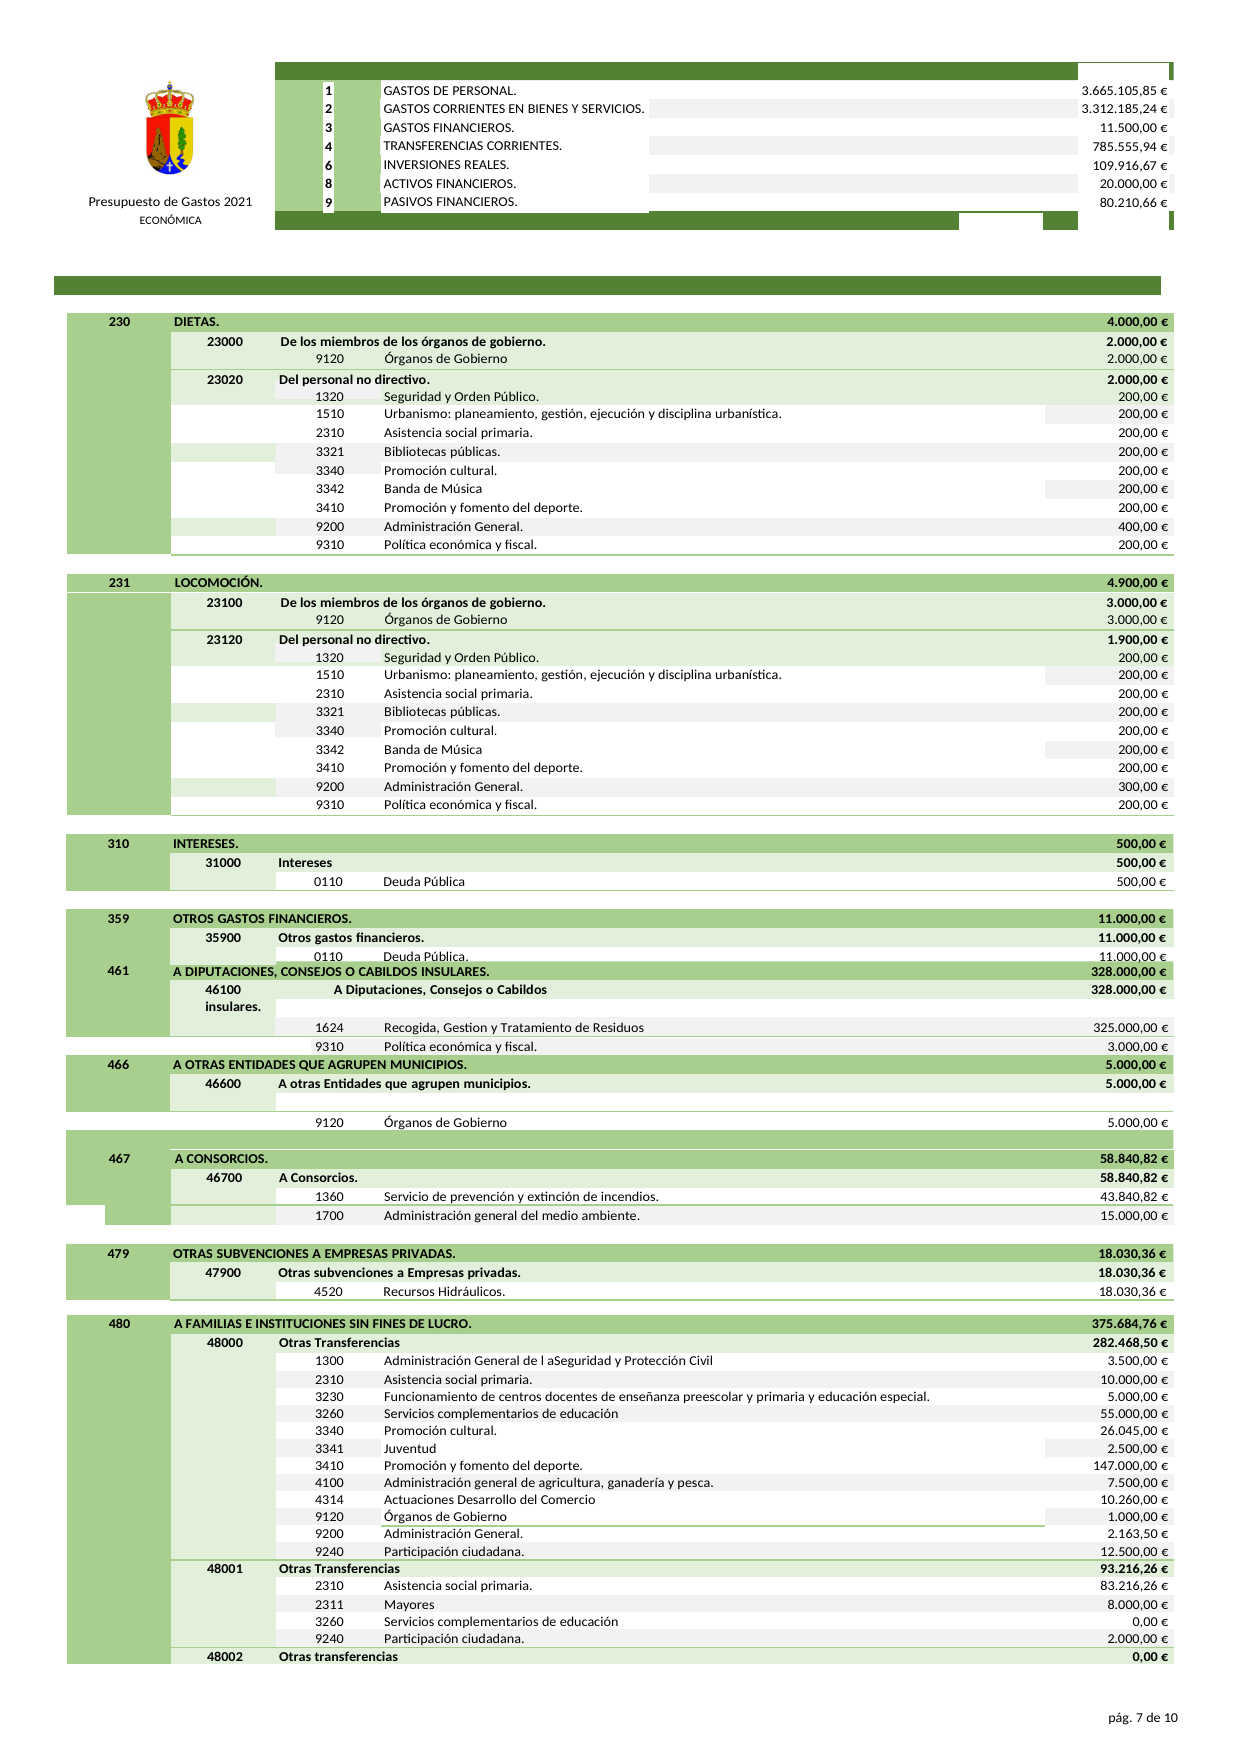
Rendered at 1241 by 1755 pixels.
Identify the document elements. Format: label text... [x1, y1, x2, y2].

table_cell 10.260,00 € [1045, 1491, 1174, 1508]
table_cell 200,00 € [1045, 536, 1174, 554]
table_header 4.000,00 € [1045, 313, 1174, 332]
table_cell 58.840,82 € [880, 1150, 1174, 1169]
table_cell [171, 1206, 276, 1225]
table_cell Administración General. [364, 518, 1045, 536]
table_cell 9240 Participación ciudadana. [276, 1542, 1045, 1559]
table_cell 200,00 € [1045, 666, 1174, 685]
table_cell 58.840,82 € [880, 1169, 1174, 1188]
table_cell 2.000,00 € [1045, 1629, 1174, 1647]
table_cell Administración general del medio ambiente. [372, 1206, 880, 1225]
table_cell 3340 [276, 474, 364, 480]
table_cell Otras Transferencias [276, 1334, 1045, 1353]
table_cell A CONSORCIOS. [171, 1150, 276, 1169]
table_header LOCOMOCIÓN. [171, 574, 276, 592]
table_cell 1.000,00 € [1045, 1508, 1174, 1525]
table_cell 5.000,00 € [1045, 1388, 1174, 1405]
table_cell 200,00 € [1045, 462, 1174, 480]
table_cell 48001 [171, 1561, 276, 1577]
table_cell [276, 1150, 372, 1169]
table_cell 8.000,00 € [1045, 1595, 1174, 1612]
table_cell 2310 Asistencia social primaria. [276, 1577, 1045, 1595]
table_cell 200,00 € [1045, 443, 1174, 462]
table_cell 200,00 € [1045, 741, 1174, 759]
table_cell 2.000,00 € 2.000,00 € [1045, 332, 1174, 369]
table_cell 3342 [276, 741, 364, 759]
table_cell Banda de Música [364, 741, 1045, 759]
table_cell Otras Transferencias [276, 1561, 1045, 1577]
table_cell [67, 593, 171, 815]
table_cell 9310 [276, 536, 364, 554]
table_cell 3.000,00 € 3.000,00 € [1045, 593, 1174, 629]
table_cell [171, 1353, 276, 1559]
table_cell 147.000,00 € [1045, 1457, 1174, 1473]
table_cell 200,00 € [1045, 722, 1174, 741]
table_cell [171, 405, 276, 424]
table_cell 1700 [276, 1206, 372, 1225]
table_cell 3340 [276, 737, 364, 741]
table_cell 46700 [171, 1169, 276, 1188]
table_cell 3230 Funcionamiento de centros docentes de enseñanza preescolar y primaria y educación especial. [276, 1388, 1045, 1405]
table_cell 2310 [276, 424, 364, 443]
table_cell Banda de Música [364, 480, 1045, 499]
table_cell [171, 480, 276, 499]
table_cell De los miembros de los órganos de gobierno. 9120 Órganos de Gobierno [276, 332, 1045, 369]
table_cell 7.500,00 € [1045, 1474, 1174, 1491]
table_cell [171, 536, 276, 554]
table_cell 2.000,00 € 200,00 € [1045, 370, 1174, 405]
table_cell 200,00 € [1045, 685, 1174, 703]
table_cell 200,00 € [1045, 424, 1174, 443]
table_cell Servicio de prevención y extinción de incendios. [372, 1188, 880, 1204]
table_cell 200,00 € [1045, 405, 1174, 424]
table_cell Del personal no directivo. 1320 Seguridad y Orden Público. [276, 631, 1045, 666]
table_cell Del personal no directivo. 1320 Seguridad y Orden Público. [276, 370, 1045, 405]
table_header [105, 1116, 276, 1130]
table_cell 10.000,00 € [1045, 1371, 1174, 1388]
table_cell [171, 778, 276, 797]
table_cell Otras transferencias [276, 1648, 1045, 1664]
table_header 231 [67, 574, 171, 592]
table_cell 2.163,50 € [1045, 1525, 1174, 1542]
table_cell 3410 [276, 499, 364, 517]
table_cell 9200 [276, 778, 364, 797]
table_cell 23020 [171, 370, 276, 405]
table_cell Bibliotecas públicas. [364, 703, 1045, 722]
table_cell 9310 [276, 797, 364, 815]
table_cell [105, 1206, 171, 1225]
table_cell Promoción cultural. [364, 462, 1045, 480]
table_cell Promoción y fomento del deporte. [364, 760, 1045, 778]
table_cell Política económica y fiscal. [364, 797, 1045, 815]
table_cell 3342 [276, 480, 364, 499]
table_cell 83.216,26 € [1045, 1577, 1174, 1595]
table_cell 200,00 € [1045, 480, 1174, 499]
table_cell Política económica y fiscal. [364, 536, 1045, 554]
table_cell 200,00 € [1045, 499, 1174, 517]
table_cell Juventud [381, 1439, 1045, 1457]
table_cell 400,00 € [1045, 518, 1174, 536]
table_cell 200,00 € [1045, 760, 1174, 778]
table_cell 9200 [276, 518, 364, 536]
table_cell 3321 [276, 703, 364, 718]
table_cell 4100 Administración general de agricultura, ganadería y pesca. [276, 1474, 1045, 1491]
table_header 9120 [276, 1116, 372, 1130]
table_cell [171, 722, 276, 741]
table_header [276, 313, 1045, 332]
table_cell 200,00 € [1045, 797, 1174, 815]
table_header DIETAS. [171, 313, 276, 332]
table_cell 3341 [276, 1439, 381, 1457]
table_cell 3340 Promoción cultural. [276, 1423, 1045, 1439]
table_cell [171, 741, 276, 759]
table_cell 12.500,00 € [1045, 1542, 1174, 1559]
table_cell De los miembros de los órganos de gobierno. 9120 Órganos de Gobierno [276, 593, 1045, 629]
table_cell 2.500,00 € [1045, 1439, 1174, 1457]
table_cell Asistencia social primaria. [364, 685, 1045, 703]
table_cell [171, 760, 276, 778]
table_cell 282.468,50 € [1045, 1334, 1174, 1353]
table_cell [372, 1150, 880, 1169]
table_cell 48002 [171, 1648, 276, 1664]
table_cell [171, 666, 276, 685]
table_cell 55.000,00 € [1045, 1405, 1174, 1422]
table_cell 2311 Mayores [276, 1595, 1045, 1612]
table_cell Promoción cultural. [364, 722, 1045, 741]
table_cell [171, 424, 276, 443]
table_cell Asistencia social primaria. [364, 424, 1045, 443]
table_cell 2310 [276, 685, 364, 703]
table_cell 1510 [276, 666, 364, 685]
table_cell 9310 [311, 1038, 364, 1055]
table_cell [67, 332, 171, 554]
table_cell Urbanismo: planeamiento, gestión, ejecución y disciplina urbanística. [364, 405, 1045, 424]
table_header 480 A FAMILIAS E INSTITUCIONES SIN FINES DE LUCRO. 375.684,76 € [67, 1315, 1174, 1334]
table_cell 200,00 € [1045, 703, 1174, 722]
table_cell [171, 499, 276, 517]
table_header 4.900,00 € [1045, 574, 1174, 592]
table_cell 9200 Administración General. [276, 1525, 1045, 1542]
table_cell [372, 1169, 880, 1188]
table_cell [171, 518, 276, 536]
table_cell [171, 462, 276, 480]
table_cell 0,00 € [1045, 1648, 1174, 1664]
table_cell 3260 Servicios complementarios de educación [276, 1405, 1045, 1422]
table_cell 300,00 € [1045, 778, 1174, 797]
table_cell 26.045,00 € [1045, 1423, 1174, 1439]
table_cell Promoción y fomento del deporte. [364, 499, 1045, 517]
table_cell Órganos de Gobierno [381, 1508, 1045, 1525]
table_header Órganos de Gobierno [372, 1116, 880, 1130]
table_cell Política económica y fiscal. [364, 1038, 869, 1055]
table_header 230 [67, 313, 171, 332]
table_cell [171, 443, 276, 462]
table_cell 9240 Participación ciudadana. [276, 1629, 1045, 1647]
table_cell 43.840,82 € [880, 1188, 1174, 1206]
table_cell Urbanismo: planeamiento, gestión, ejecución y disciplina urbanística. [364, 666, 1045, 685]
table_cell 23120 [171, 631, 276, 666]
table_cell 15.000,00 € [880, 1206, 1174, 1225]
table_cell 93.216,26 € [1045, 1561, 1174, 1577]
table_cell 48000 [171, 1334, 276, 1353]
table_cell Bibliotecas públicas. [364, 443, 1045, 462]
table_cell 3321 [276, 443, 364, 455]
table_cell 1300 Administración General de l aSeguridad y Protección Civil [276, 1353, 1045, 1371]
table_cell [171, 797, 276, 815]
table_cell 23100 [171, 593, 276, 629]
table_cell 1360 [276, 1188, 372, 1204]
table_cell 1.900,00 € 200,00 € [1045, 631, 1174, 666]
table_cell 4314 Actuaciones Desarrollo del Comercio [276, 1491, 1045, 1508]
table_cell 3.500,00 € [1045, 1353, 1174, 1371]
table_cell 23000 [171, 332, 276, 369]
table_cell [171, 1188, 276, 1204]
table_cell 2310 Asistencia social primaria. [276, 1371, 1045, 1388]
table_cell Administración General. [364, 778, 1045, 797]
table_cell [67, 1334, 171, 1664]
table_cell [171, 685, 276, 703]
table_cell 9120 [276, 1508, 381, 1525]
table_cell 3410 Promoción y fomento del deporte. [276, 1457, 1045, 1473]
table_cell 3410 [276, 760, 364, 778]
table_cell 1510 [276, 405, 364, 424]
table_cell 0,00 € [1045, 1613, 1174, 1629]
table_cell [171, 703, 276, 722]
table_header 5.000,00 € [880, 1116, 1174, 1130]
table_cell [171, 1577, 276, 1647]
table_cell 3260 Servicios complementarios de educación [276, 1613, 1045, 1629]
table_cell 3.000,00 € [869, 1038, 1174, 1055]
table_cell A Consorcios. [276, 1169, 372, 1188]
table_header [276, 574, 1045, 592]
